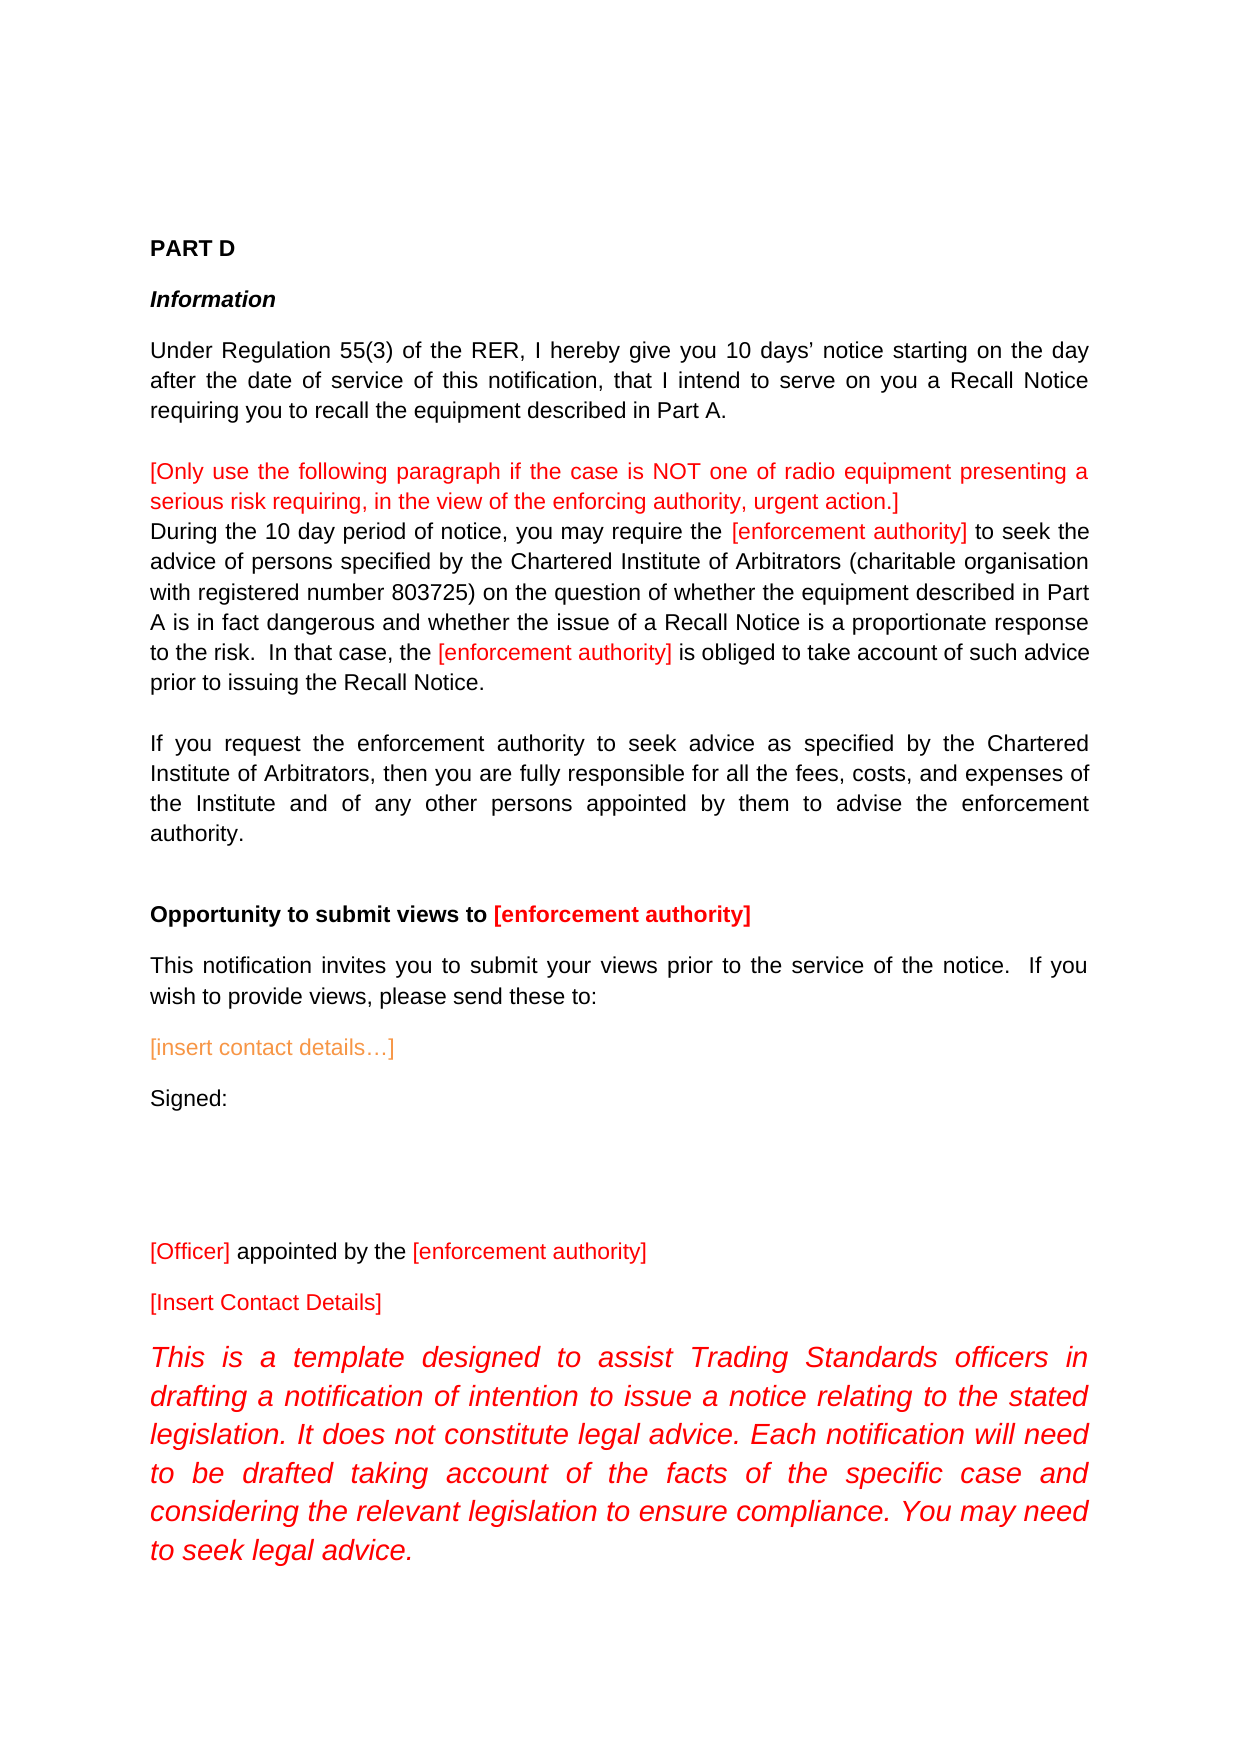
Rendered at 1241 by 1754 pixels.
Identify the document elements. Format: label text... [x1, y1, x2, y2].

subtitle [insert contact details…] [150, 1034, 1090, 1060]
text This is a template designed to assist Trading Standards officers in drafting a notification of intention to issue a notice relating to the stated legislation. It does not constitute legal advice. Each notification will need to be drafted taking account of the facts of the specific case and considering the relevant legislation to ensure compliance. You may need to seek legal advice. [150, 1340, 1090, 1566]
subtitle During the 10 day period of notice, you may require the [enforcement authority] to seek the advice of persons specified by the Chartered Institute of Arbitrators (charitable organisation with registered number 803725) on the question of whether the equipment described in Part A is in fact dangerous and whether the issue of a Recall Notice is a proportionate response to the risk. In that case, the [enforcement authority] is obliged to take account of such advice prior to issuing the Recall Notice. [150, 518, 1090, 696]
text [Insert Contact Details] [150, 1289, 1090, 1315]
subtitle This notification invites you to submit your views prior to the service of the notice. If you wish to provide views, please send these to: [150, 952, 1090, 1009]
subtitle Information [150, 286, 1090, 312]
subtitle PART D [150, 235, 1090, 261]
text [Officer] appointed by the [enforcement authority] [150, 1238, 1090, 1264]
subtitle If you request the enforcement authority to seek advice as specified by the Chartered Institute of Arbitrators, then you are fully responsible for all the fees, costs, and expenses of the Institute and of any other persons appointed by them to advise the enforcement authority. [150, 729, 1090, 847]
text Signed: [150, 1085, 1090, 1111]
subtitle Under Regulation 55(3) of the RER, I hereby give you 10 days’ notice starting on the day after the date of service of this notification, that I intend to serve on you a Recall Notice requiring you to recall the equipment described in Part A. [150, 337, 1090, 424]
subtitle Opportunity to submit views to [enforcement authority] [150, 901, 1090, 928]
subtitle [Only use the following paragraph if the case is NOT one of radio equipment presenting a serious risk requiring, in the view of the enforcing authority, urgent action.] [150, 458, 1090, 514]
